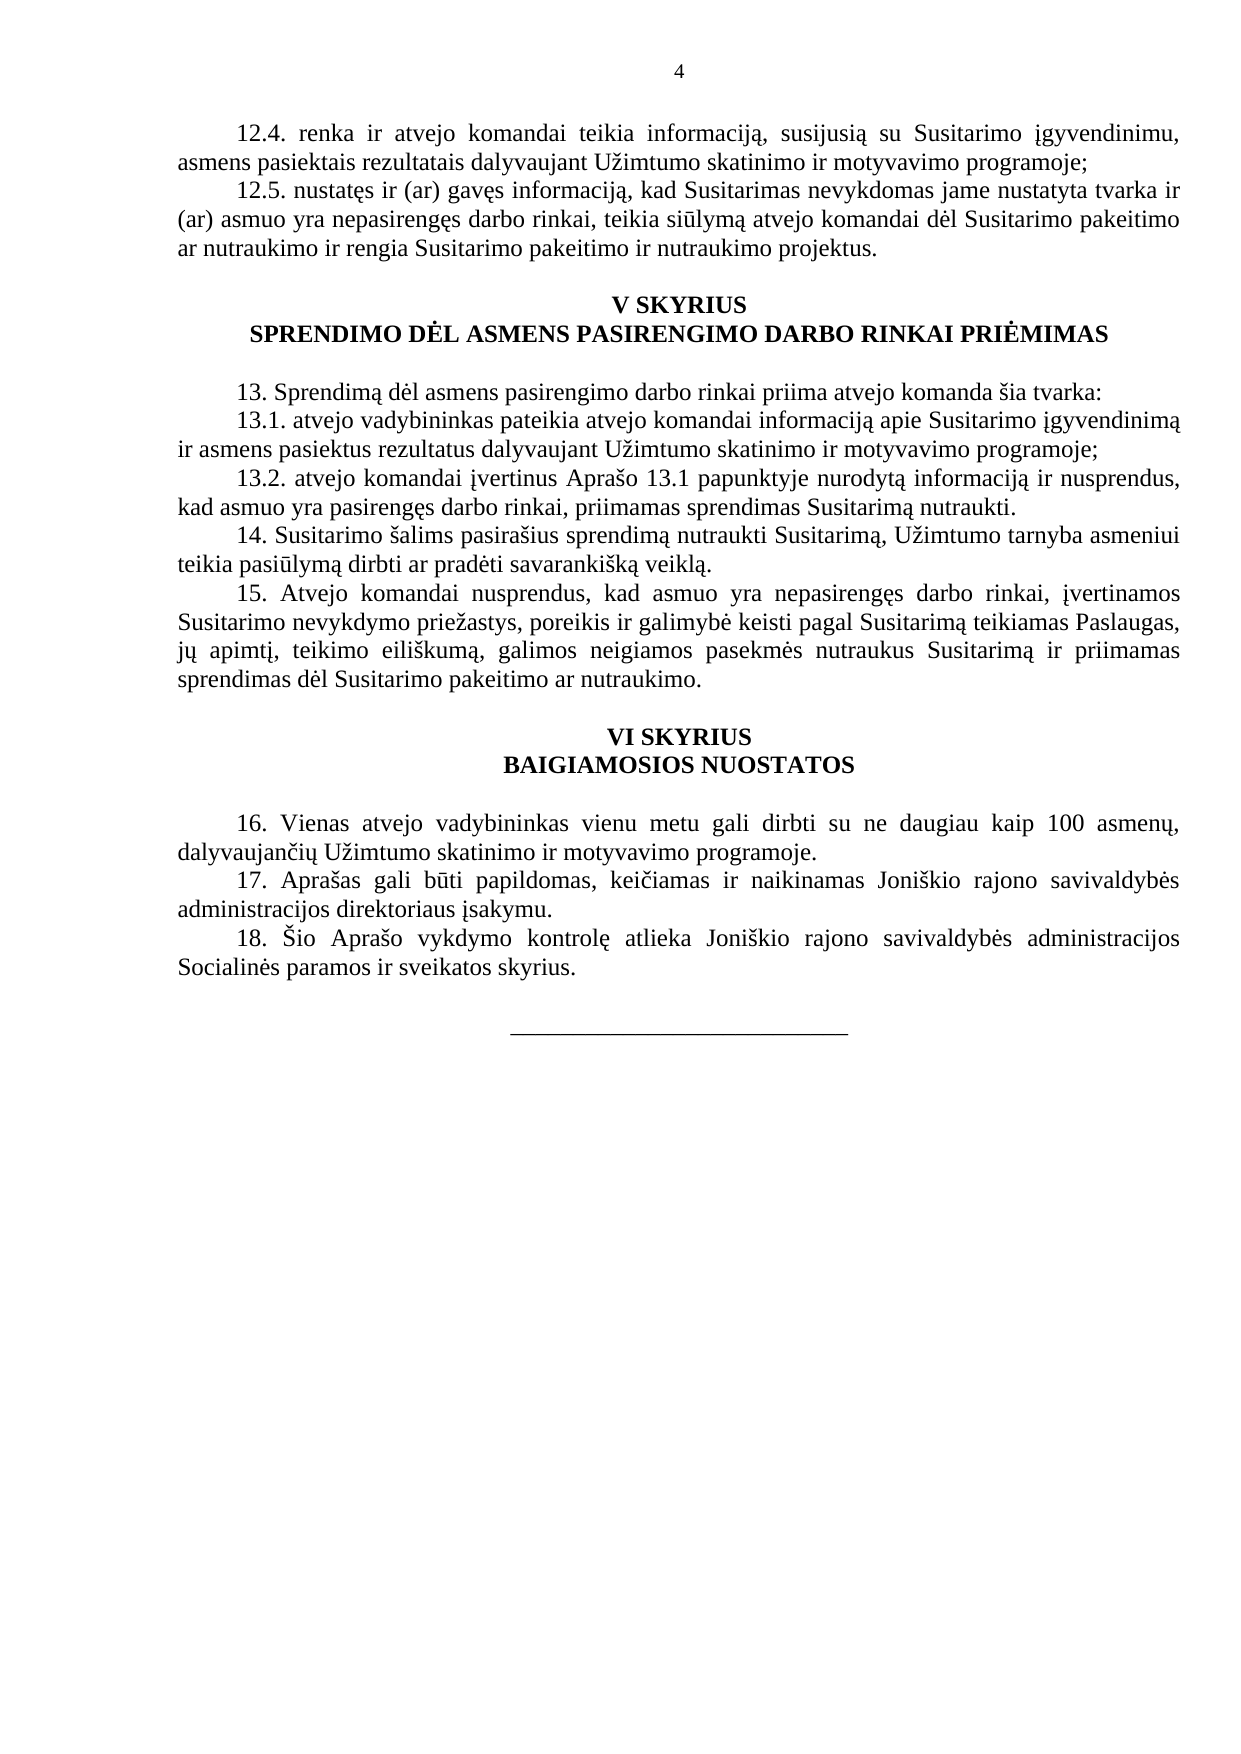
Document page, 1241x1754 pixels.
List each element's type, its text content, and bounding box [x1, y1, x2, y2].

text BAIGIAMOSIOS NUOSTATOS [177, 751, 1181, 779]
text 18. Šio Aprašo vykdymo kontrolę atlieka Joniškio rajono savivaldybės administracijos Socialinės paramos ir sveikatos skyrius. [177, 923, 1181, 981]
text 15. Atvejo komandai nusprendus, kad asmuo yra nepasirengęs darbo rinkai, įvertinamos Susitarimo nevykdymo priežastys, poreikis ir galimybė keisti pagal Susitarimą teikiamas Paslaugas, jų apimtį, teikimo eiliškumą, galimos neigiamos pasekmės nutraukus Susitarimą ir priimamas sprendimas dėl Susitarimo pakeitimo ar nutraukimo. [177, 578, 1181, 693]
text 13.1. atvejo vadybininkas pateikia atvejo komandai informaciją apie Susitarimo įgyvendinimą ir asmens pasiektus rezultatus dalyvaujant Užimtumo skatinimo ir motyvavimo programoje; [177, 406, 1181, 463]
text 17. Aprašas gali būti papildomas, keičiamas ir naikinamas Joniškio rajono savivaldybės administracijos direktoriaus įsakymu. [177, 866, 1181, 923]
text V SKYRIUS [177, 291, 1181, 319]
text 13.2. atvejo komandai įvertinus Aprašo 13.1 papunktyje nurodytą informaciją ir nusprendus, kad asmuo yra pasirengęs darbo rinkai, priimamas sprendimas Susitarimą nutraukti. [177, 463, 1181, 521]
text 13. Sprendimą dėl asmens pasirengimo darbo rinkai priima atvejo komanda šia tvarka: [177, 377, 1181, 406]
text VI SKYRIUS [177, 722, 1181, 751]
text 12.5. nustatęs ir (ar) gavęs informaciją, kad Susitarimas nevykdomas jame nustatyta tvarka ir (ar) asmuo yra nepasirengęs darbo rinkai, teikia siūlymą atvejo komandai dėl Susitarimo pakeitimo ar nutraukimo ir rengia Susitarimo pakeitimo ir nutraukimo projektus. [177, 176, 1181, 262]
text 16. Vienas atvejo vadybininkas vienu metu gali dirbti su ne daugiau kaip 100 asmenų, dalyvaujančių Užimtumo skatinimo ir motyvavimo programoje. [177, 808, 1181, 866]
text 14. Susitarimo šalims pasirašius sprendimą nutraukti Susitarimą, Užimtumo tarnyba asmeniui teikia pasiūlymą dirbti ar pradėti savarankišką veiklą. [177, 521, 1181, 578]
text ___________________________ [177, 1009, 1181, 1038]
text SPRENDIMO DĖL ASMENS PASIRENGIMO DARBO RINKAI PRIĖMIMAS [177, 319, 1181, 348]
text 12.4. renka ir atvejo komandai teikia informaciją, susijusią su Susitarimo įgyvendinimu, asmens pasiektais rezultatais dalyvaujant Užimtumo skatinimo ir motyvavimo programoje; [177, 118, 1181, 176]
